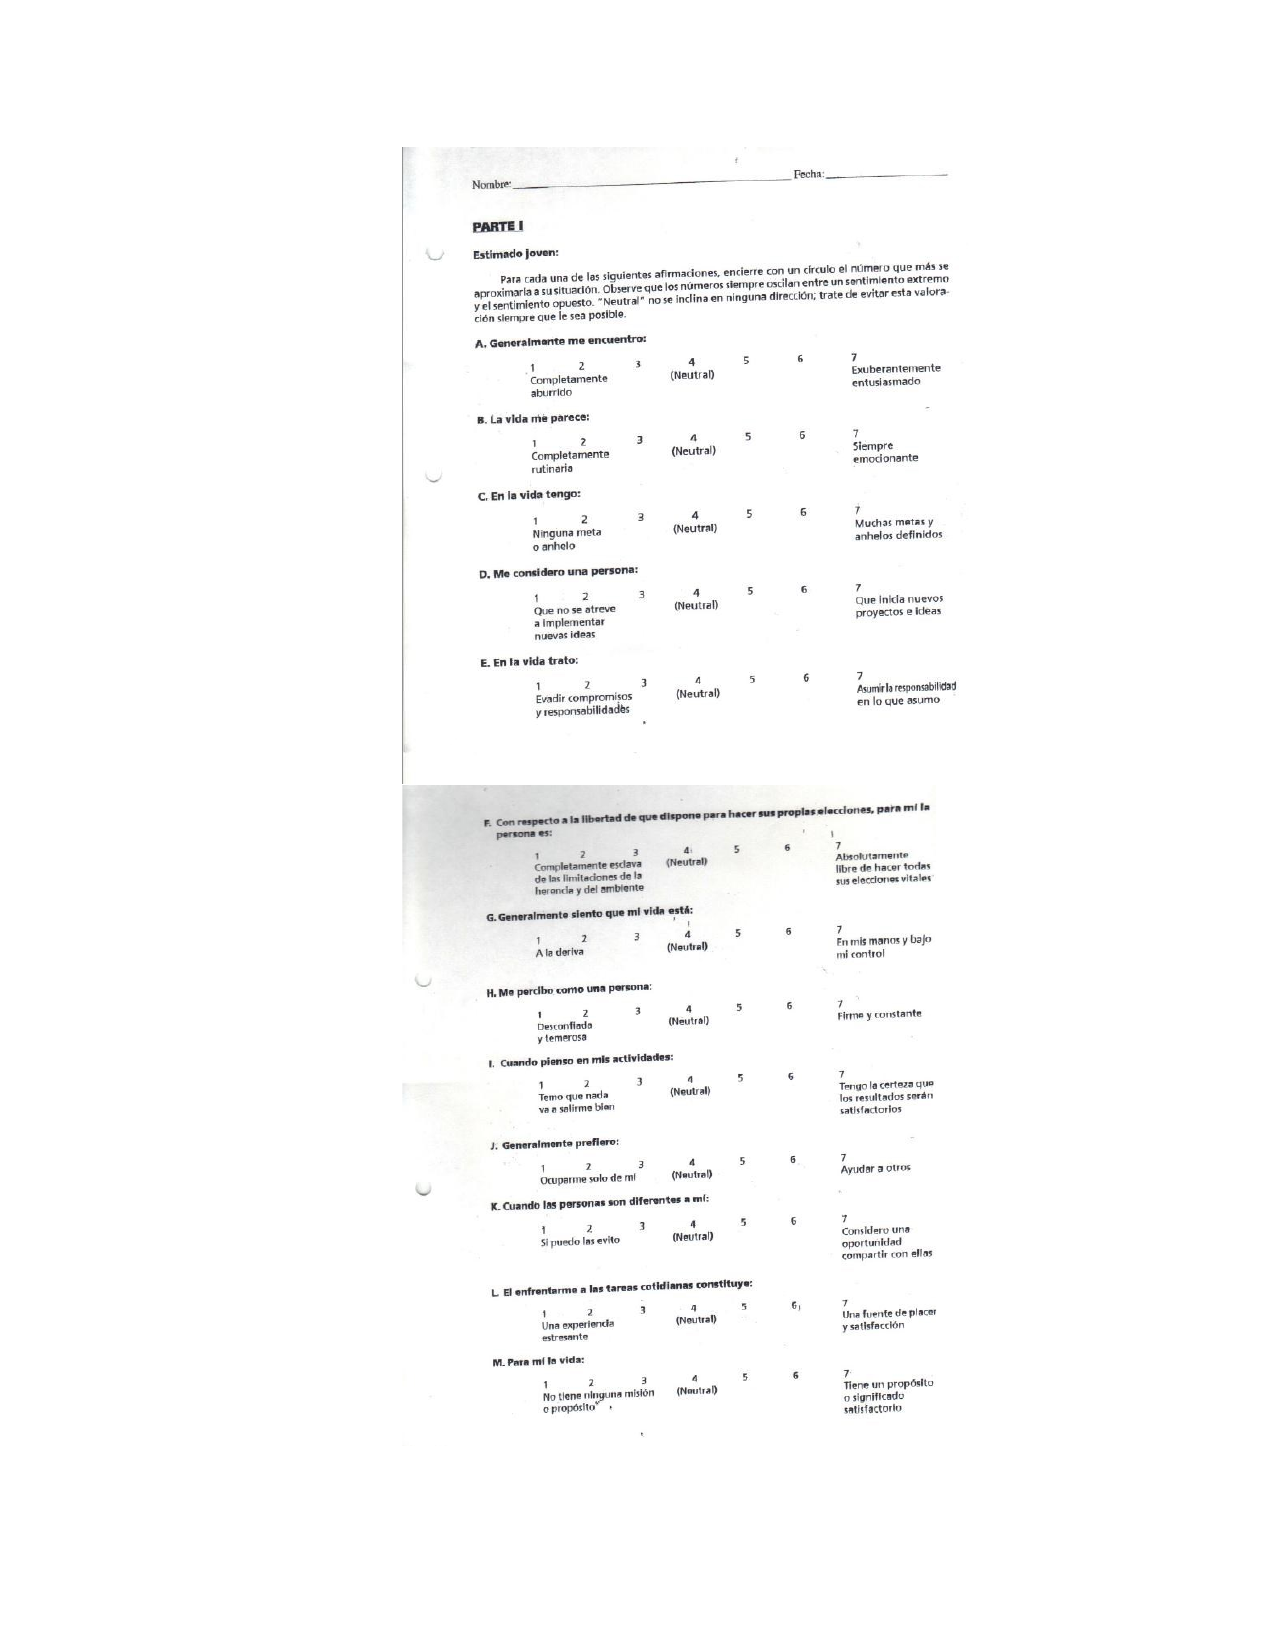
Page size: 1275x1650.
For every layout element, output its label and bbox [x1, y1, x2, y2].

picture [402, 785, 937, 1446]
picture [402, 147, 969, 784]
